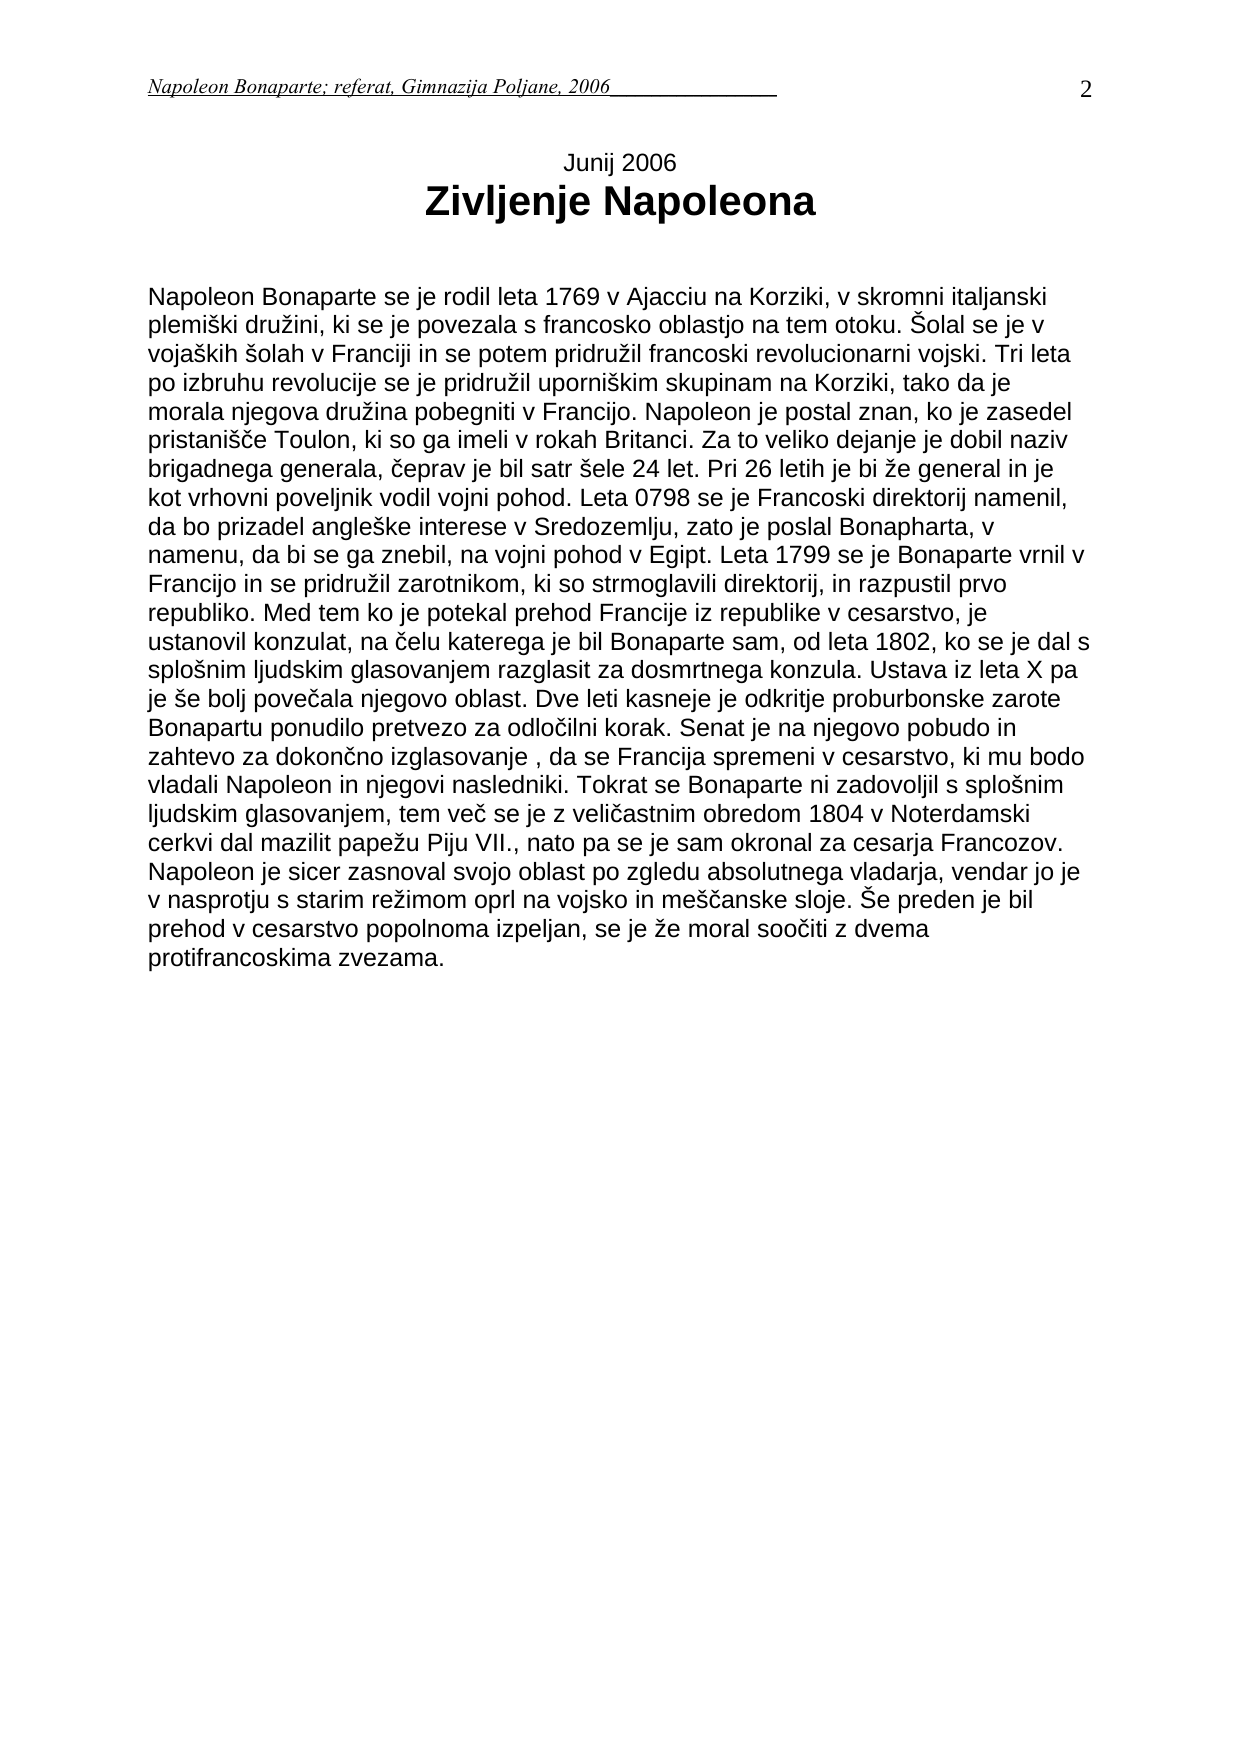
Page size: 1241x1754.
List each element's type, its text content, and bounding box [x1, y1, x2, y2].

text Junij 2006 [148, 148, 1093, 176]
text Napoleon Bonaparte se je rodil leta 1769 v Ajacciu na Korziki, v skromni italjanski plemiški družini, ki se je povezala s francosko oblastjo na tem otoku. Šolal se je v vojaških šolah v Franciji in se potem pridružil francoski revolucionarni vojski. Tri leta po izbruhu revolucije se je pridružil uporniškim skupinam na Korziki, tako da je morala njegova družina pobegniti v Francijo. Napoleon je postal znan, ko je zasedel pristanišče Toulon, ki so ga imeli v rokah Britanci. Za to veliko dejanje je dobil naziv brigadnega generala, čeprav je bil satr šele 24 let. Pri 26 letih je bi že general in je kot vrhovni poveljnik vodil vojni pohod. Leta 0798 se je Francoski direktorij namenil, da bo prizadel angleške interese v Sredozemlju, zato je poslal Bonapharta, v namenu, da bi se ga znebil, na vojni pohod v Egipt. Leta 1799 se je Bonaparte vrnil v Francijo in se pridružil zarotnikom, ki so strmoglavili direktorij, in razpustil prvo republiko. Med tem ko je potekal prehod Francije iz republike v cesarstvo, je ustanovil konzulat, na čelu katerega je bil Bonaparte sam, od leta 1802, ko se je dal s splošnim ljudskim glasovanjem razglasit za dosmrtnega konzula. Ustava iz leta X pa je še bolj povečala njegovo oblast. Dve leti kasneje je odkritje proburbonske zarote Bonapartu ponudilo pretvezo za odločilni korak. Senat je na njegovo pobudo in zahtevo za dokončno izglasovanje , da se Francija spremeni v cesarstvo, ki mu bodo vladali Napoleon in njegovi nasledniki. Tokrat se Bonaparte ni zadovoljil s splošnim ljudskim glasovanjem, tem več se je z veličastnim obredom 1804 v Noterdamski cerkvi dal mazilit papežu Piju VII., nato pa se je sam okronal za cesarja Francozov. Napoleon je sicer zasnoval svojo oblast po zgledu absolutnega vladarja, vendar jo je v nasprotju s starim režimom oprl na vojsko in meščanske sloje. Še preden je bil prehod v cesarstvo popolnoma izpeljan, se je že moral soočiti z dvema protifrancoskima zvezama. [148, 282, 1093, 972]
text Zivljenje Napoleona [148, 176, 1093, 224]
